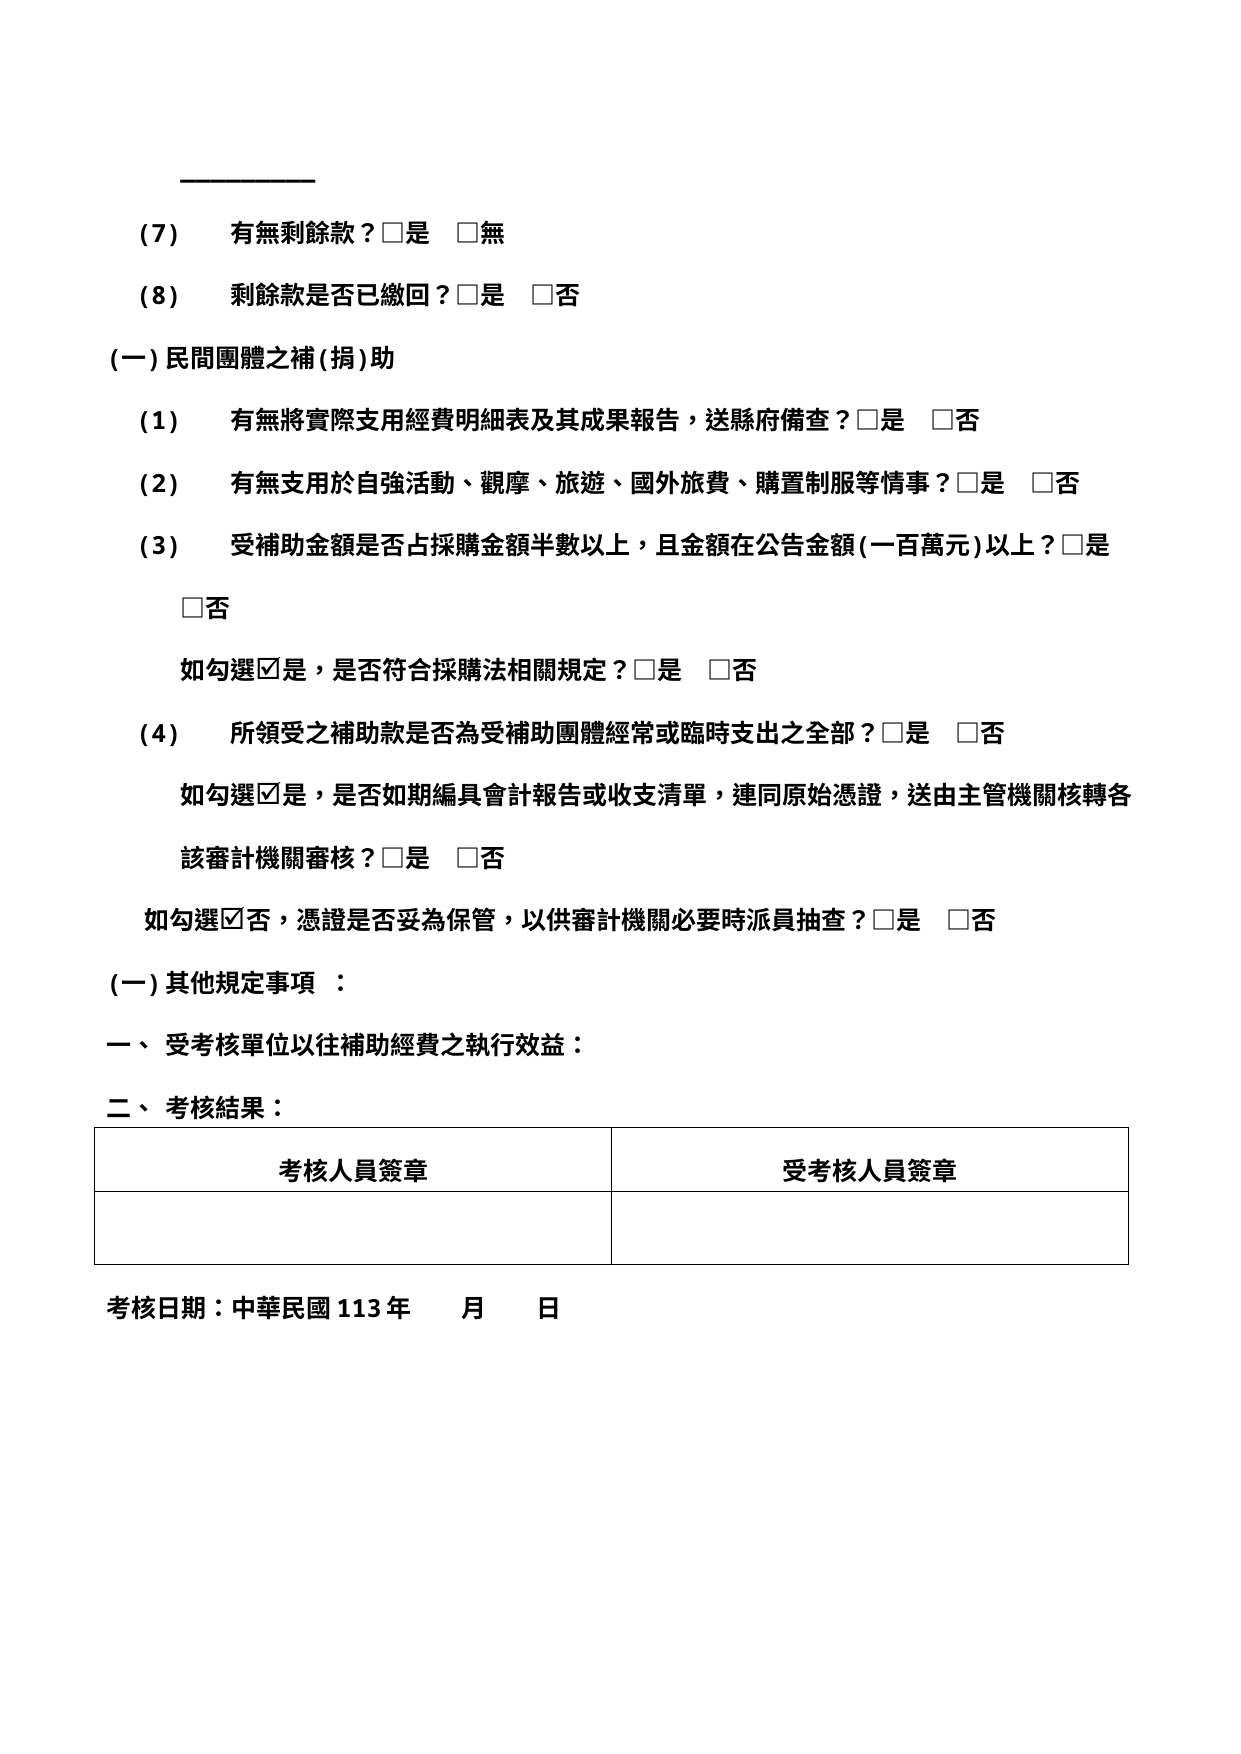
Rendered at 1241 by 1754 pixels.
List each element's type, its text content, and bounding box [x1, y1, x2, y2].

list 所領受之補助款是否為受補助團體經常或臨時支出之全部？□是 □否 [136, 689, 1134, 752]
text 如勾選是，是否符合採購法相關規定？□是 □否 [180, 627, 1134, 689]
list 受補助金額是否占採購金額半數以上，且金額在公告金額(一百萬元)以上？□是 □否 [136, 502, 1134, 627]
list 其他規定事項 ： [106, 939, 1134, 1002]
list 有無將實際支用經費明細表及其成果報告，送縣府備查？□是 □否 [136, 377, 1134, 439]
text 如勾選是，是否如期編具會計報告或收支清單，連同原始憑證，送由主管機關核轉各該審計機關審核？□是 □否 [180, 752, 1134, 877]
list 受考核單位以往補助經費之執行效益： [106, 1002, 1134, 1064]
table_cell [612, 1192, 1128, 1264]
list 民間團體之補(捐)助 [106, 314, 1134, 377]
table_header 受考核人員簽章 [612, 1128, 1128, 1191]
text 考核日期：中華民國113年 月 日 [106, 1265, 1134, 1328]
table_header 考核人員簽章 [95, 1128, 611, 1191]
list 考核結果： [106, 1064, 1134, 1127]
list 有無支用於自強活動、觀摩、旅遊、國外旅費、購置制服等情事？□是 □否 [136, 439, 1134, 502]
list 剩餘款是否已繳回？□是 □否 [136, 252, 1134, 314]
list 有無達成預期目標？查核情形：_____________________________________________ [136, 127, 1134, 189]
text 如勾選否，憑證是否妥為保管，以供審計機關必要時派員抽查？□是 □否 [106, 877, 1134, 939]
list 有無剩餘款？□是 □無 [136, 189, 1134, 252]
table_cell [95, 1192, 611, 1264]
